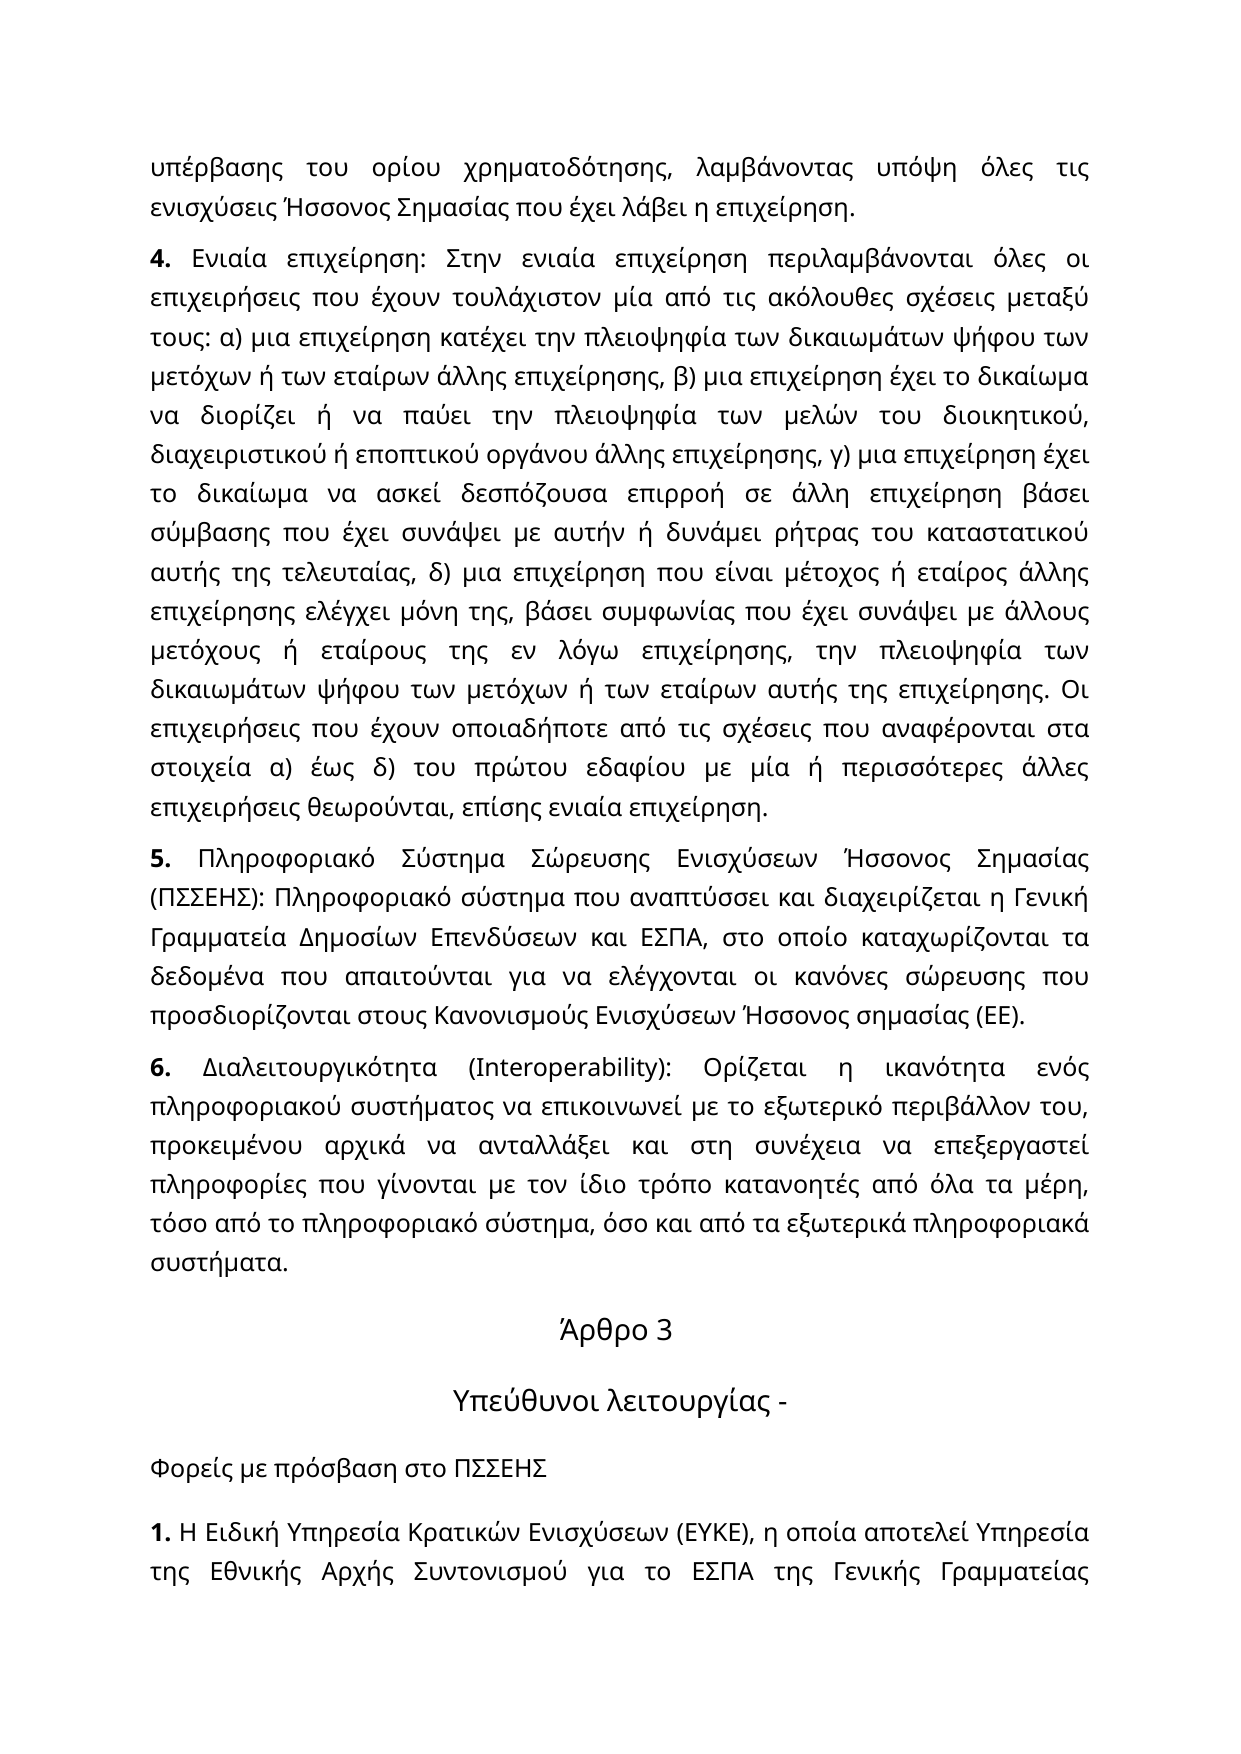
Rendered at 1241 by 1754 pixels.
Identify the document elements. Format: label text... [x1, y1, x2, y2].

subtitle Άρθρο 3 [150, 1309, 1090, 1349]
text 4. Ενιαία επιχείρηση: Στην ενιαία επιχείρηση περιλαμβάνονται όλες οι επιχειρήσεις που έχουν τουλάχιστον μία από τις ακόλουθες σχέσεις μεταξύ τους: α) μια επιχείρηση κατέχει την πλειοψηφία των δικαιωμάτων ψήφου των μετόχων ή των εταίρων άλλης επιχείρησης, β) μια επιχείρηση έχει το δικαίωμα να διορίζει ή να παύει την πλειοψηφία των μελών του διοικητικού, διαχειριστικού ή εποπτικού οργάνου άλλης επιχείρησης, γ) μια επιχείρηση έχει το δικαίωμα να ασκεί δεσπόζουσα επιρροή σε άλλη επιχείρηση βάσει σύμβασης που έχει συνάψει με αυτήν ή δυνάμει ρήτρας του καταστατικού αυτής της τελευταίας, δ) μια επιχείρηση που είναι μέτοχος ή εταίρος άλλης επιχείρησης ελέγχει μόνη της, βάσει συμφωνίας που έχει συνάψει με άλλους μετόχους ή εταίρους της εν λόγω επιχείρησης, την πλειοψηφία των δικαιωμάτων ψήφου των μετόχων ή των εταίρων αυτής της επιχείρησης. Οι επιχειρήσεις που έχουν οποιαδήποτε από τις σχέσεις που αναφέρονται στα στοιχεία α) έως δ) του πρώτου εδαφίου με μία ή περισσότερες άλλες επιχειρήσεις θεωρούνται, επίσης ενιαία επιχείρηση. [150, 241, 1090, 823]
text 6. Διαλειτουργικότητα (Interoperability): Ορίζεται η ικανότητα ενός πληροφοριακού συστήματος να επικοινωνεί με το εξωτερικό περιβάλλον του, προκειμένου αρχικά να ανταλλάξει και στη συνέχεια να επεξεργαστεί πληροφορίες που γίνονται με τον ίδιο τρόπο κατανοητές από όλα τα μέρη, τόσο από το πληροφοριακό σύστημα, όσο και από τα εξωτερικά πληροφοριακά συστήματα. [150, 1049, 1090, 1279]
text υπέρβασης του ορίου χρηματοδότησης, λαμβάνοντας υπόψη όλες τις ενισχύσεις Ήσσονος Σημασίας που έχει λάβει η επιχείρηση. [150, 150, 1090, 223]
text Φορείς με πρόσβαση στο ΠΣΣΕΗΣ [150, 1450, 1090, 1484]
subtitle Υπεύθυνοι λειτουργίας - [150, 1380, 1090, 1419]
text 1. Η Ειδική Υπηρεσία Κρατικών Ενισχύσεων (ΕΥΚΕ), η οποία αποτελεί Υπηρεσία της Εθνικής Αρχής Συντονισμού για το ΕΣΠΑ της Γενικής Γραμματείας [150, 1514, 1090, 1588]
text 5. Πληροφοριακό Σύστημα Σώρευσης Ενισχύσεων Ήσσονος Σημασίας (ΠΣΣΕΗΣ): Πληροφοριακό σύστημα που αναπτύσσει και διαχειρίζεται η Γενική Γραμματεία Δημοσίων Επενδύσεων και ΕΣΠΑ, στο οποίο καταχωρίζονται τα δεδομένα που απαιτούνται για να ελέγχονται οι κανόνες σώρευσης που προσδιορίζονται στους Κανονισμούς Ενισχύσεων Ήσσονος σημασίας (EE). [150, 841, 1090, 1032]
